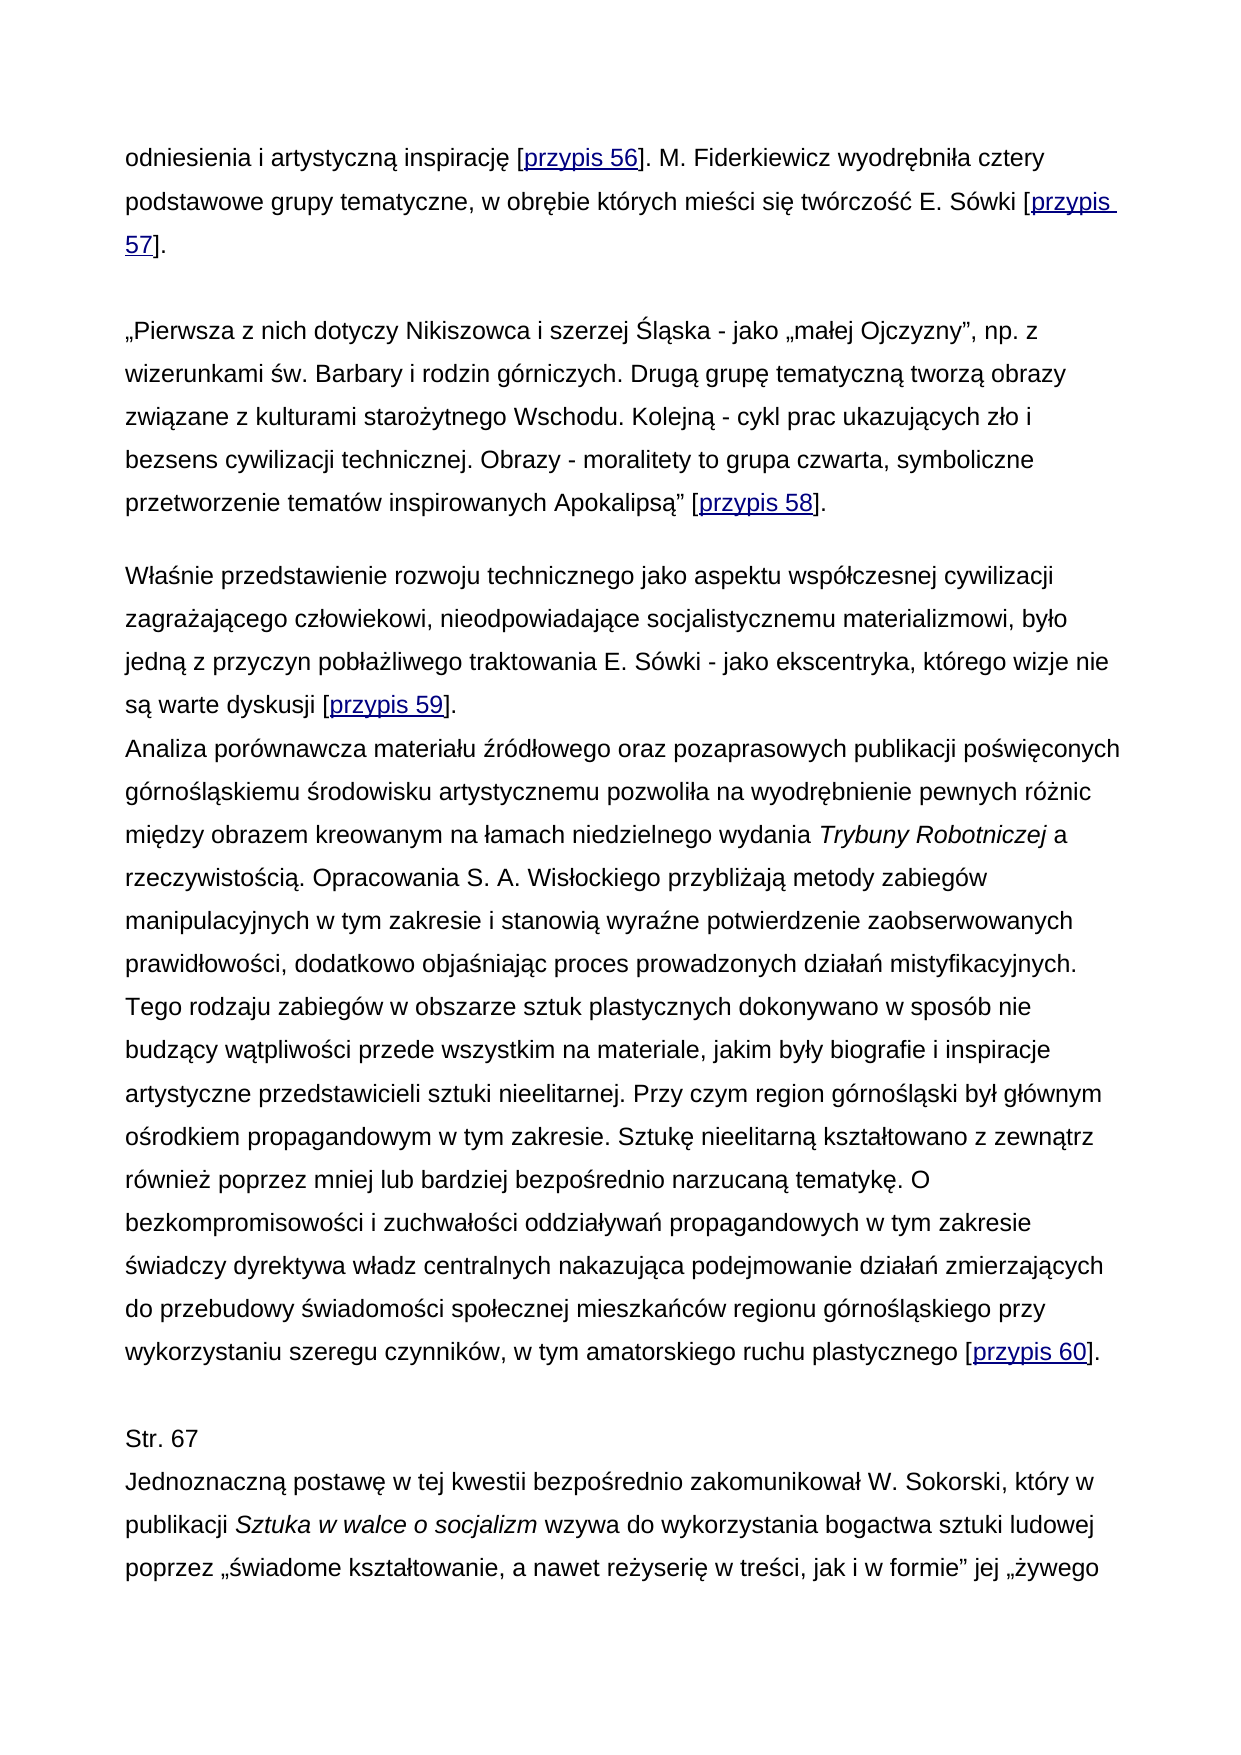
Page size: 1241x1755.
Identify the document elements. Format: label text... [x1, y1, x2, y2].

text Analiza porównawcza materiału źródłowego oraz pozaprasowych publikacji poświęconych górnośląskiemu środowisku artystycznemu pozwoliła na wyodrębnienie pewnych różnic między obrazem kreowanym na łamach niedzielnego wydania Trybuny Robotniczej a rzeczywistością. Opracowania S. A. Wisłockiego przybliżają metody zabiegów manipulacyjnych w tym zakresie i stanowią wyraźne potwierdzenie zaobserwowanych prawidłowości, dodatkowo objaśniając proces prowadzonych działań mistyfikacyjnych. Tego rodzaju zabiegów w obszarze sztuk plastycznych dokonywano w sposób nie budzący wątpliwości przede wszystkim na materiale, jakim były biografie i inspiracje artystyczne przedstawicieli sztuki nieelitarnej. Przy czym region górnośląski był głównym ośrodkiem propagandowym w tym zakresie. Sztukę nieelitarną kształtowano z zewnątrz również poprzez mniej lub bardziej bezpośrednio narzucaną tematykę. O bezkompromisowości i zuchwałości oddziaływań propagandowych w tym zakresie świadczy dyrektywa władz centralnych nakazująca podejmowanie działań zmierzających do przebudowy świadomości społecznej mieszkańców regionu górnośląskiego przy wykorzystaniu szeregu czynników, w tym amatorskiego ruchu plastycznego [przypis 60]. [125, 733, 1127, 1366]
text Jednoznaczną postawę w tej kwestii bezpośrednio zakomunikował W. Sokorski, który w publikacji Sztuka w walce o socjalizm wzywa do wykorzystania bogactwa sztuki ludowej poprzez „świadome kształtowanie, a nawet reżyserię w treści, jak i w formie” jej „żywego [125, 1467, 1127, 1582]
text odniesienia i artystyczną inspirację [przypis 56]. M. Fiderkiewicz wyodrębniła cztery podstawowe grupy tematyczne, w obrębie których mieści się twórczość E. Sówki [przypis 57]. [125, 143, 1127, 258]
text Właśnie przedstawienie rozwoju technicznego jako aspektu współczesnej cywilizacji zagrażającego człowiekowi, nieodpowiadające socjalistycznemu materializmowi, było jedną z przyczyn pobłażliwego traktowania E. Sówki - jako ekscentryka, którego wizje nie są warte dyskusji [przypis 59]. [125, 561, 1127, 719]
text Str. 67 [125, 1423, 1127, 1452]
text „Pierwsza z nich dotyczy Nikiszowca i szerzej Śląska - jako „małej Ojczyzny”, np. z wizerunkami św. Barbary i rodzin górniczych. Drugą grupę tematyczną tworzą obrazy związane z kulturami starożytnego Wschodu. Kolejną - cykl prac ukazujących zło i bezsens cywilizacji technicznej. Obrazy - moralitety to grupa czwarta, symboliczne przetworzenie tematów inspirowanych Apokalipsą” [przypis 58]. [125, 316, 1068, 517]
